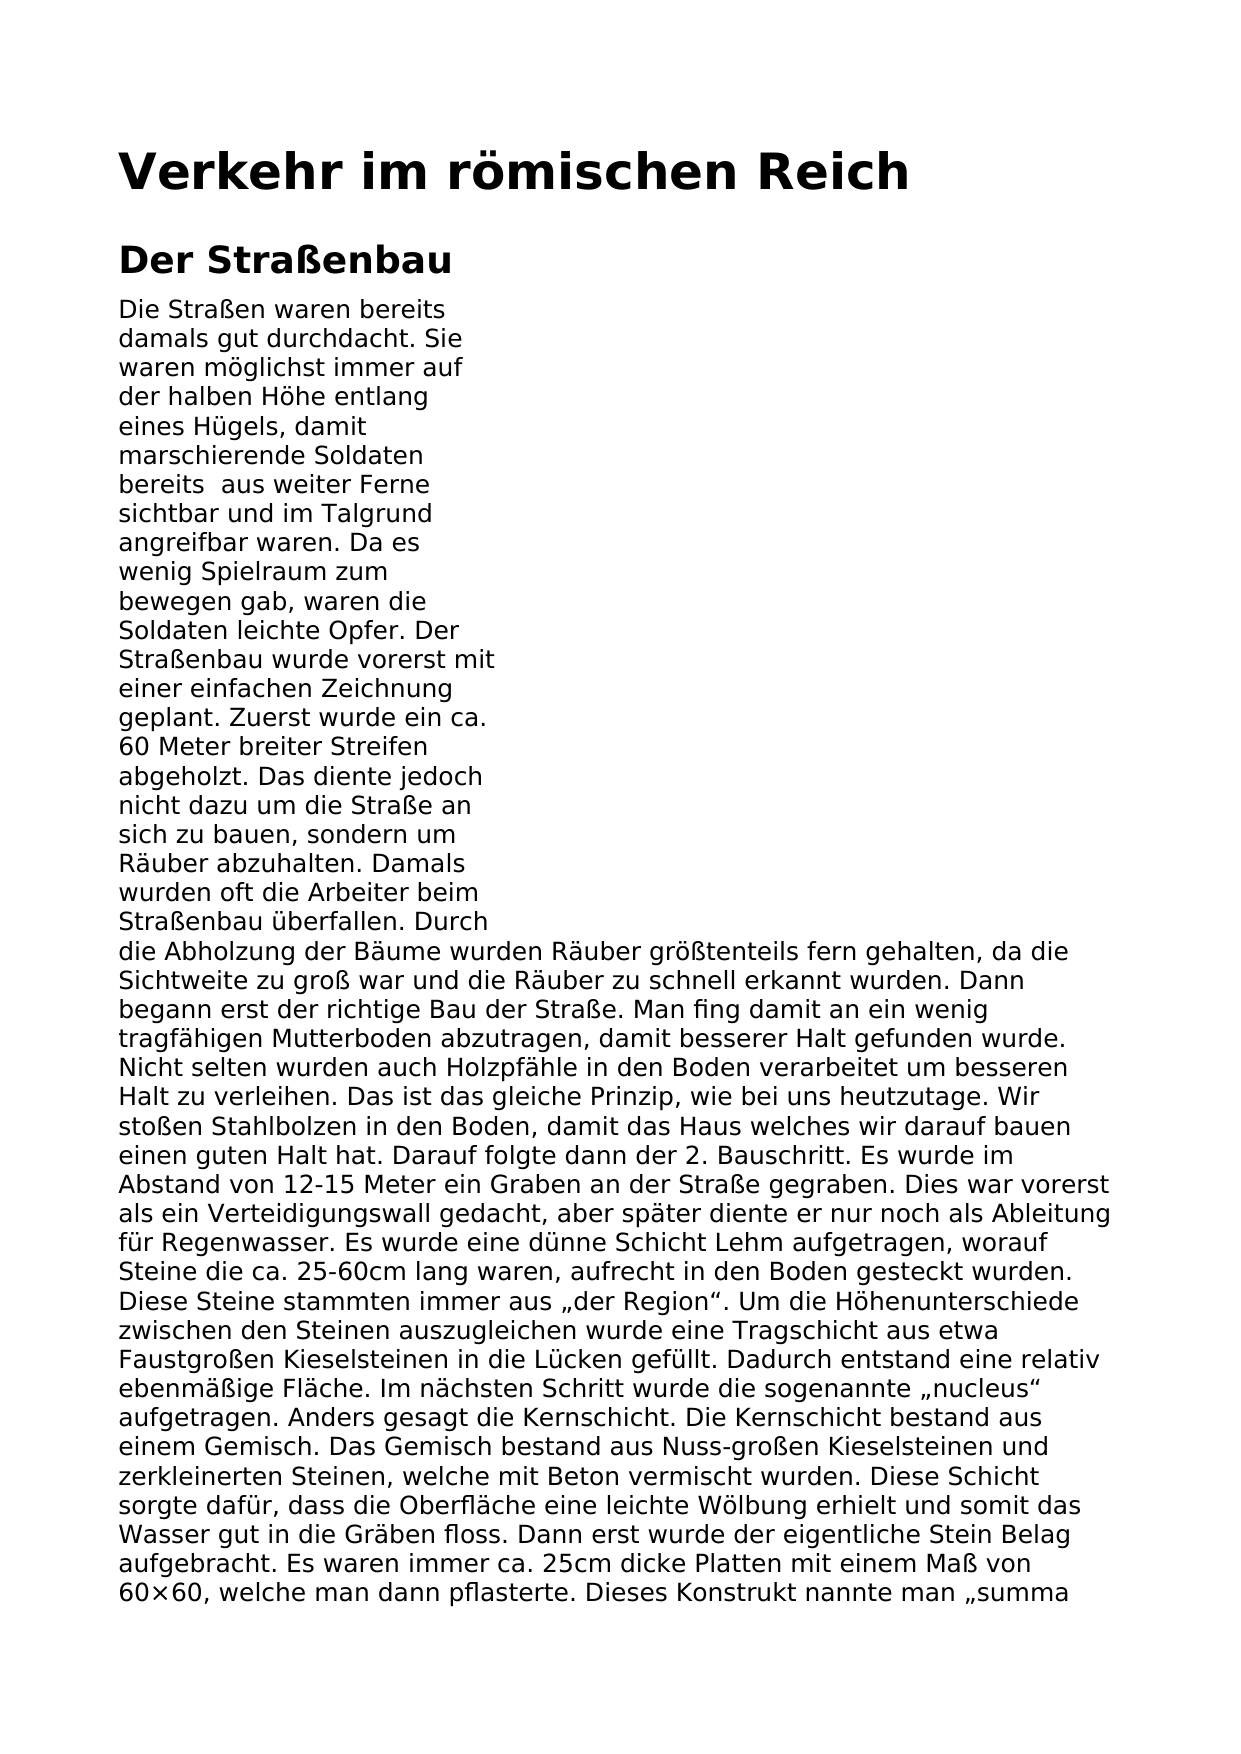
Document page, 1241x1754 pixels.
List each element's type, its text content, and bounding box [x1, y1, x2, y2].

subtitle Verkehr im römischen Reich [118, 143, 1122, 201]
text Die Straßen waren bereits damals gut durchdacht. Sie waren möglichst immer auf der halben Höhe entlang eines Hügels, damit marschierende Soldaten bereits aus weiter Ferne sichtbar und im Talgrund angreifbar waren. Da es wenig Spielraum zum bewegen gab, waren die Soldaten leichte Opfer. Der Straßenbau wurde vorerst mit einer einfachen Zeichnung geplant. Zuerst wurde ein ca. 60 Meter breiter Streifen abgeholzt. Das diente jedoch nicht dazu um die Straße an sich zu bauen, sondern um Räuber abzuhalten. Damals wurden oft die Arbeiter beim Straßenbau überfallen. Durch die Abholzung der Bäume wurden Räuber größtenteils fern gehalten, da die Sichtweite zu groß war und die Räuber zu schnell erkannt wurden. Dann begann erst der richtige Bau der Straße. Man fing damit an ein wenig tragfähigen Mutterboden abzutragen, damit besserer Halt gefunden wurde. Nicht selten wurden auch Holzpfähle in den Boden verarbeitet um besseren Halt zu verleihen. Das ist das gleiche Prinzip, wie bei uns heutzutage. Wir stoßen Stahlbolzen in den Boden, damit das Haus welches wir darauf bauen einen guten Halt hat. Darauf folgte dann der 2. Bauschritt. Es wurde im Abstand von 12-15 Meter ein Graben an der Straße gegraben. Dies war vorerst als ein Verteidigungswall gedacht, aber später diente er nur noch als Ableitung für Regenwasser. Es wurde eine dünne Schicht Lehm aufgetragen, worauf Steine die ca. 25-60cm lang waren, aufrecht in den Boden gesteckt wurden. Diese Steine stammten immer aus „der Region“. Um die Höhenunterschiede zwischen den Steinen auszugleichen wurde eine Tragschicht aus etwa Faustgroßen Kieselsteinen in die Lücken gefüllt. Dadurch entstand eine relativ ebenmäßige Fläche. Im nächsten Schritt wurde die sogenannte „nucleus“ aufgetragen. Anders gesagt die Kernschicht. Die Kernschicht bestand aus einem Gemisch. Das Gemisch bestand aus Nuss-großen Kieselsteinen und zerkleinerten Steinen, welche mit Beton vermischt wurden. Diese Schicht sorgte dafür, dass die Oberfläche eine leichte Wölbung erhielt und somit das Wasser gut in die Gräben floss. Dann erst wurde der eigentliche Stein Belag aufgebracht. Es waren immer ca. 25cm dicke Platten mit einem Maß von 60×60, welche man dann pflasterte. Dieses Konstrukt nannte man „summa [118, 295, 1122, 1607]
subtitle Der Straßenbau [118, 239, 1122, 282]
